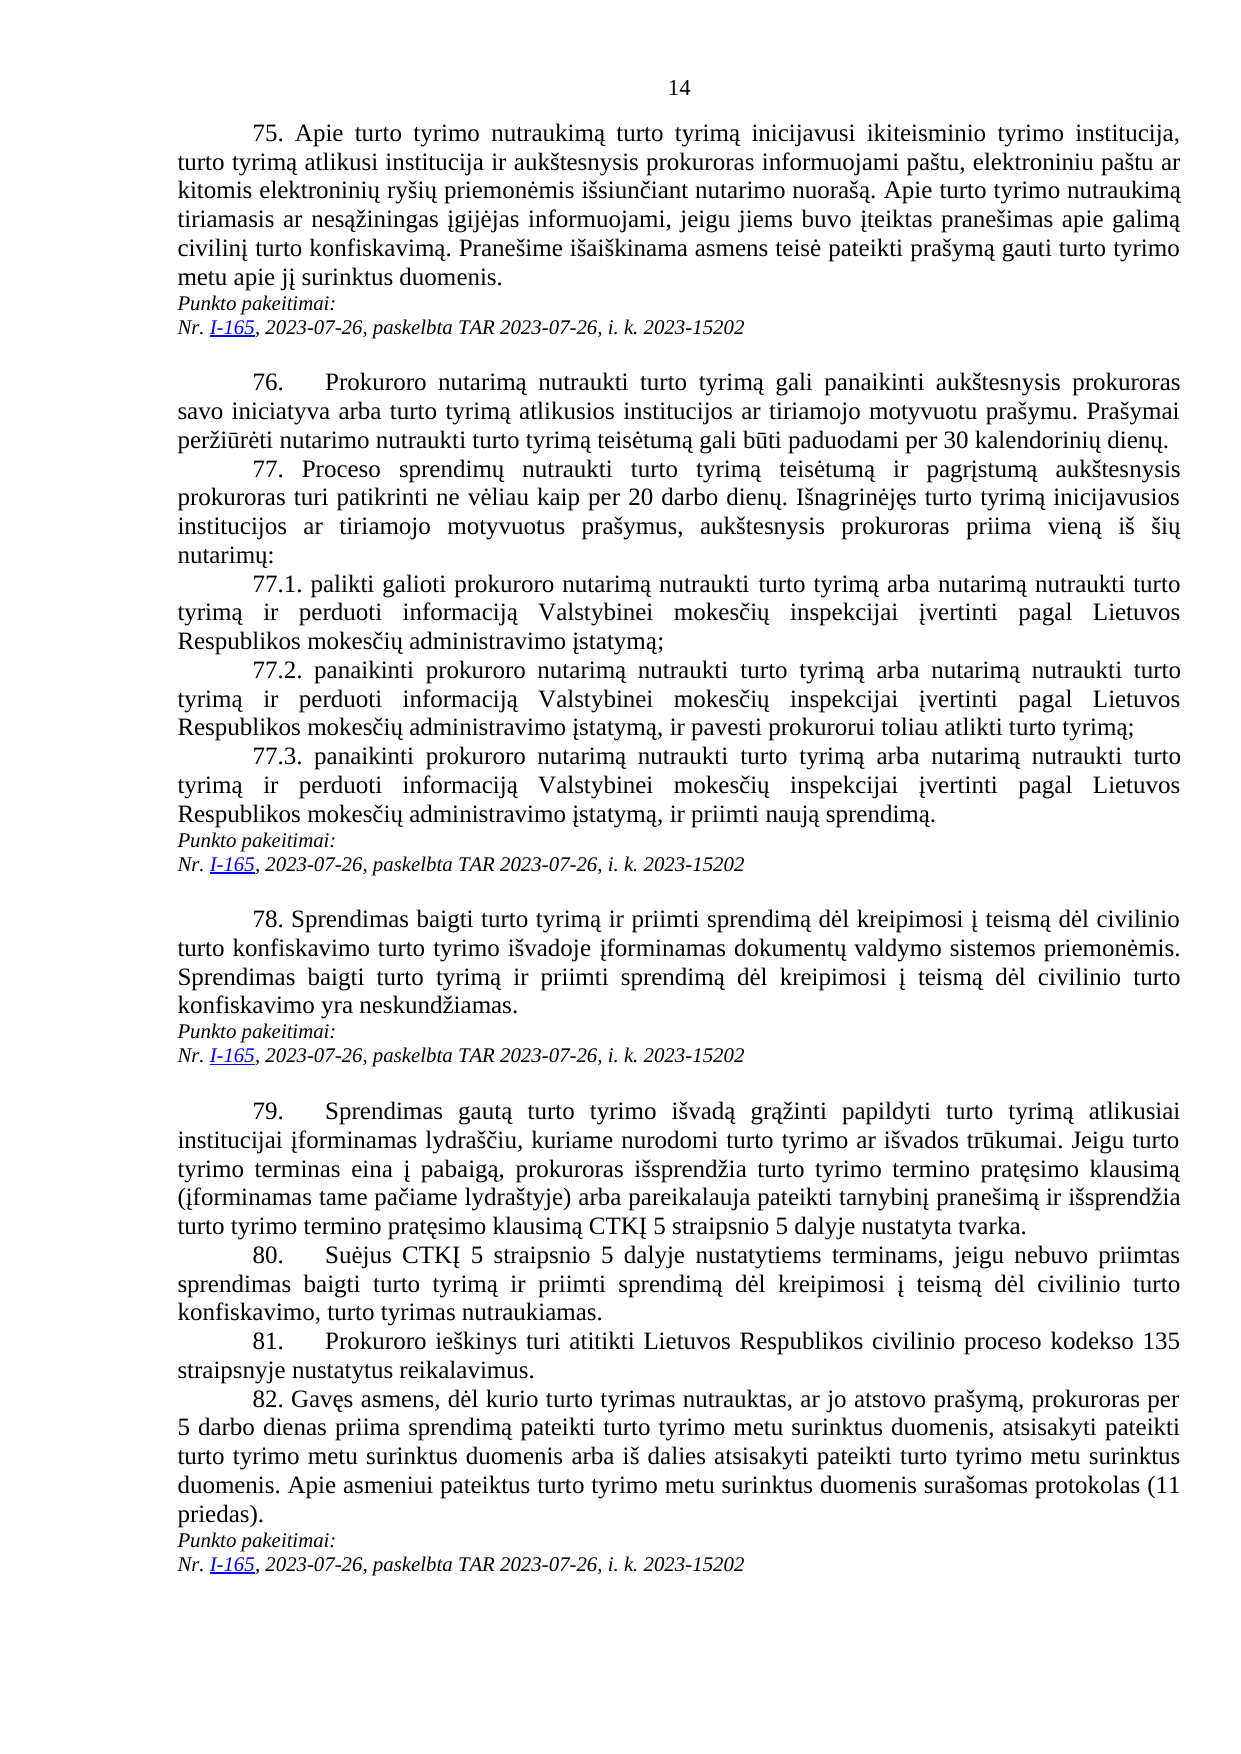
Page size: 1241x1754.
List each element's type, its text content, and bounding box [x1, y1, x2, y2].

text Punkto pakeitimai: [177, 1019, 1181, 1043]
text 77.2. panaikinti prokuroro nutarimą nutraukti turto tyrimą arba nutarimą nutraukti turto tyrimą ir perduoti informaciją Valstybinei mokesčių inspekcijai įvertinti pagal Lietuvos Respublikos mokesčių administravimo įstatymą, ir pavesti prokurorui toliau atlikti turto tyrimą; [177, 655, 1181, 741]
text Nr. I-165, 2023-07-26, paskelbta TAR 2023-07-26, i. k. 2023-15202 [177, 1552, 1181, 1576]
text 75. Apie turto tyrimo nutraukimą turto tyrimą inicijavusi ikiteisminio tyrimo institucija, turto tyrimą atlikusi institucija ir aukštesnysis prokuroras informuojami paštu, elektroniniu paštu ar kitomis elektroninių ryšių priemonėmis išsiunčiant nutarimo nuorašą. Apie turto tyrimo nutraukimą tiriamasis ar nesąžiningas įgijėjas informuojami, jeigu jiems buvo įteiktas pranešimas apie galimą civilinį turto konfiskavimą. Pranešime išaiškinama asmens teisė pateikti prašymą gauti turto tyrimo metu apie jį surinktus duomenis. [177, 118, 1181, 291]
text 77.1. palikti galioti prokuroro nutarimą nutraukti turto tyrimą arba nutarimą nutraukti turto tyrimą ir perduoti informaciją Valstybinei mokesčių inspekcijai įvertinti pagal Lietuvos Respublikos mokesčių administravimo įstatymą; [177, 569, 1181, 655]
text 77. Proceso sprendimų nutraukti turto tyrimą teisėtumą ir pagrįstumą aukštesnysis prokuroras turi patikrinti ne vėliau kaip per 20 darbo dienų. Išnagrinėjęs turto tyrimą inicijavusios institucijos ar tiriamojo motyvuotus prašymus, aukštesnysis prokuroras priima vieną iš šių nutarimų: [177, 454, 1181, 569]
text 76. Prokuroro nutarimą nutraukti turto tyrimą gali panaikinti aukštesnysis prokuroras savo iniciatyva arba turto tyrimą atlikusios institucijos ar tiriamojo motyvuotu prašymu. Prašymai peržiūrėti nutarimo nutraukti turto tyrimą teisėtumą gali būti paduodami per 30 kalendorinių dienų. [177, 367, 1181, 454]
text Punkto pakeitimai: [177, 827, 1181, 852]
text Nr. I-165, 2023-07-26, paskelbta TAR 2023-07-26, i. k. 2023-15202 [177, 1043, 1181, 1067]
text 79. Sprendimas gautą turto tyrimo išvadą grąžinti papildyti turto tyrimą atlikusiai institucijai įforminamas lydraščiu, kuriame nurodomi turto tyrimo ar išvados trūkumai. Jeigu turto tyrimo terminas eina į pabaigą, prokuroras išsprendžia turto tyrimo termino pratęsimo klausimą (įforminamas tame pačiame lydraštyje) arba pareikalauja pateikti tarnybinį pranešimą ir išsprendžia turto tyrimo termino pratęsimo klausimą CTKĮ 5 straipsnio 5 dalyje nustatyta tvarka. [177, 1096, 1181, 1240]
text 77.3. panaikinti prokuroro nutarimą nutraukti turto tyrimą arba nutarimą nutraukti turto tyrimą ir perduoti informaciją Valstybinei mokesčių inspekcijai įvertinti pagal Lietuvos Respublikos mokesčių administravimo įstatymą, ir priimti naują sprendimą. [177, 741, 1181, 827]
text 78. Sprendimas baigti turto tyrimą ir priimti sprendimą dėl kreipimosi į teismą dėl civilinio turto konfiskavimo turto tyrimo išvadoje įforminamas dokumentų valdymo sistemos priemonėmis. Sprendimas baigti turto tyrimą ir priimti sprendimą dėl kreipimosi į teismą dėl civilinio turto konfiskavimo yra neskundžiamas. [177, 904, 1181, 1019]
text Nr. I-165, 2023-07-26, paskelbta TAR 2023-07-26, i. k. 2023-15202 [177, 315, 1181, 339]
text Nr. I-165, 2023-07-26, paskelbta TAR 2023-07-26, i. k. 2023-15202 [177, 852, 1181, 876]
text Punkto pakeitimai: [177, 1527, 1181, 1552]
text 82. Gavęs asmens, dėl kurio turto tyrimas nutrauktas, ar jo atstovo prašymą, prokuroras per 5 darbo dienas priima sprendimą pateikti turto tyrimo metu surinktus duomenis, atsisakyti pateikti turto tyrimo metu surinktus duomenis arba iš dalies atsisakyti pateikti turto tyrimo metu surinktus duomenis. Apie asmeniui pateiktus turto tyrimo metu surinktus duomenis surašomas protokolas (11 priedas). [177, 1384, 1181, 1527]
text 81. Prokuroro ieškinys turi atitikti Lietuvos Respublikos civilinio proceso kodekso 135 straipsnyje nustatytus reikalavimus. [177, 1326, 1181, 1384]
text 80. Suėjus CTKĮ 5 straipsnio 5 dalyje nustatytiems terminams, jeigu nebuvo priimtas sprendimas baigti turto tyrimą ir priimti sprendimą dėl kreipimosi į teismą dėl civilinio turto konfiskavimo, turto tyrimas nutraukiamas. [177, 1240, 1181, 1326]
text Punkto pakeitimai: [177, 291, 1181, 315]
